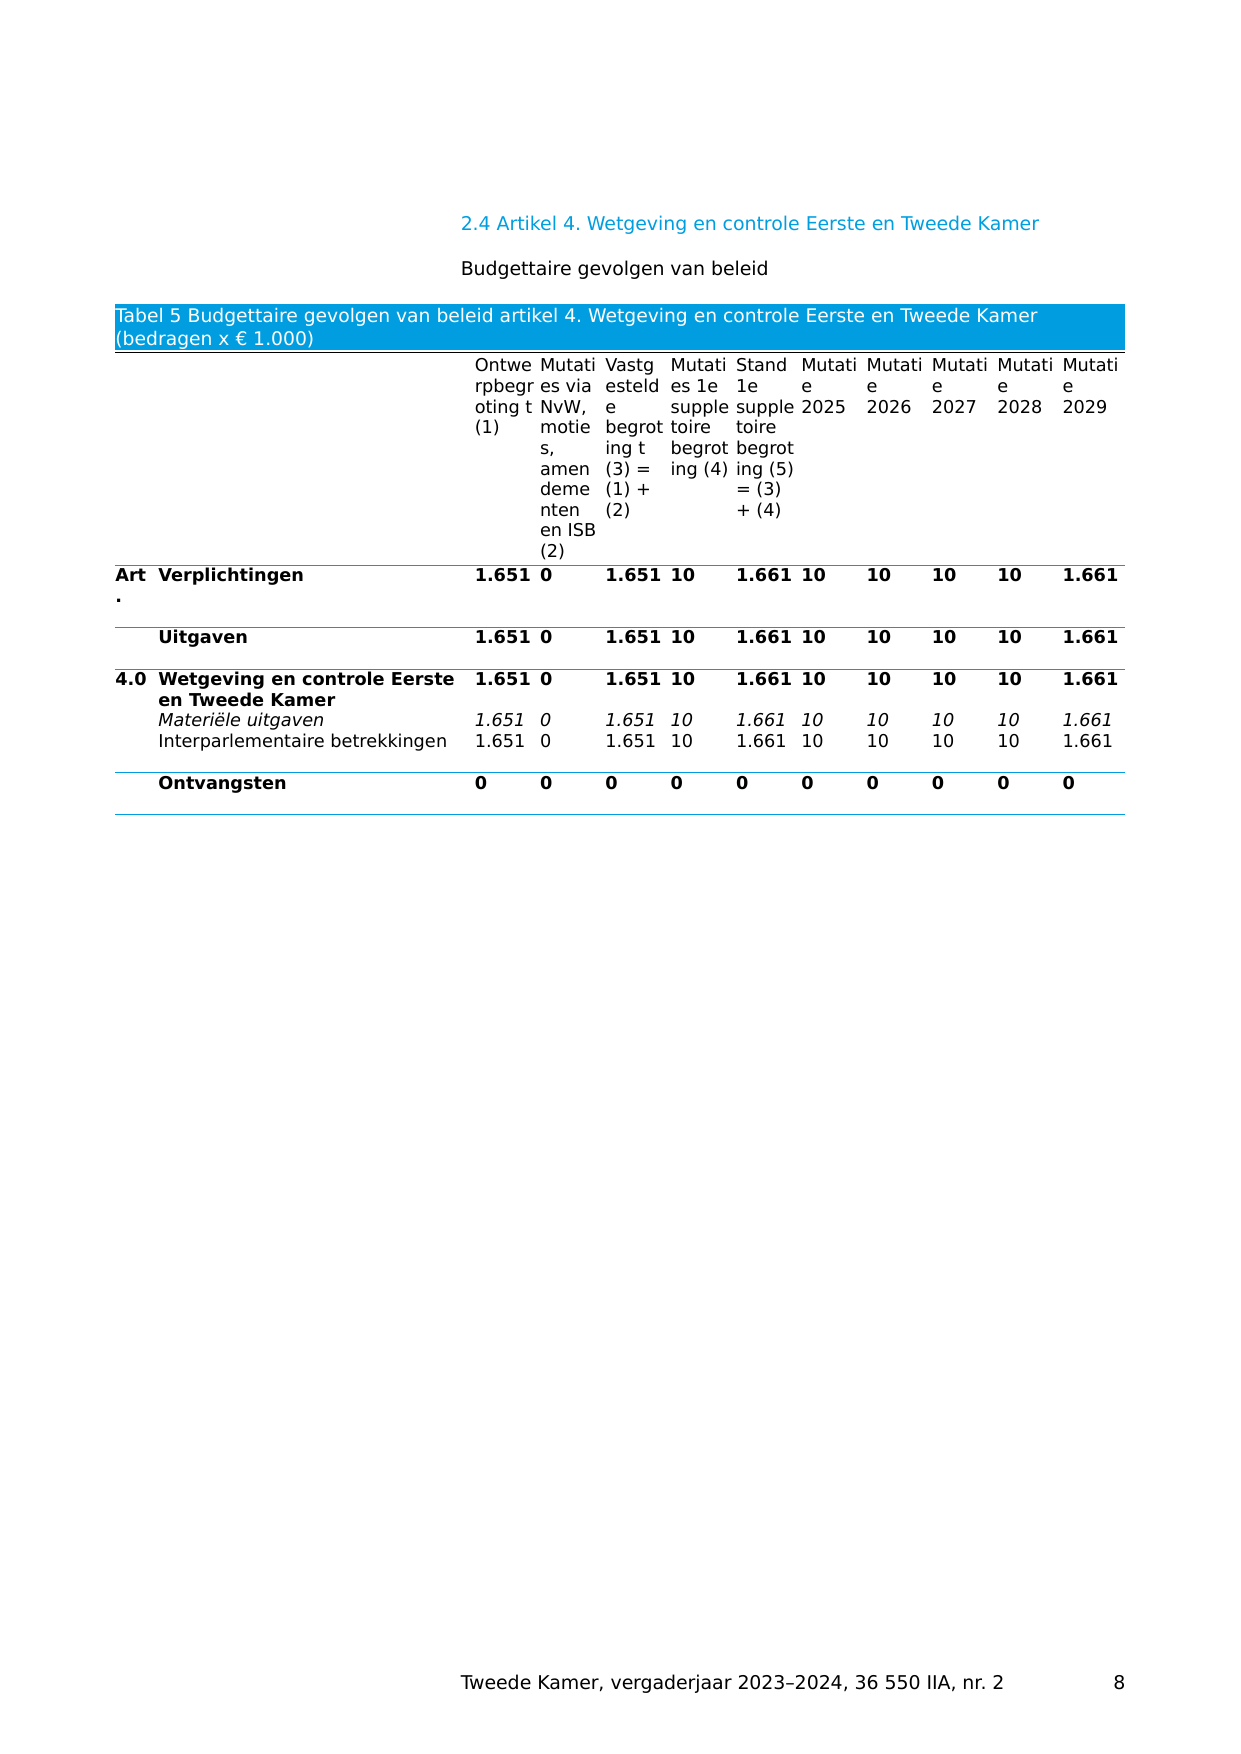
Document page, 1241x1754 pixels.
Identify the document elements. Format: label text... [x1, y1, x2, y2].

table_cell [472, 752, 537, 772]
table_cell [537, 648, 602, 669]
table_cell [668, 752, 733, 772]
table_cell 0 [537, 566, 602, 606]
table_cell 10 [994, 566, 1059, 606]
table_cell 1.661 [733, 566, 798, 606]
table_cell [155, 648, 472, 669]
table_cell 1.661 [1059, 731, 1125, 752]
table_cell 10 [864, 731, 929, 752]
table_cell [733, 606, 798, 627]
table_cell [472, 606, 537, 627]
table_cell 1.661 [1059, 566, 1125, 606]
table_cell 10 [798, 628, 863, 648]
table_cell 10 [864, 670, 929, 710]
table_cell [994, 606, 1059, 627]
table_cell 10 [798, 670, 863, 710]
table_cell Verplichtingen [155, 566, 472, 606]
table_cell 1.651 [472, 670, 537, 710]
table_cell [864, 648, 929, 669]
table_cell Vastgestelde begroting t (3) = (1) + (2) [602, 353, 667, 564]
table_cell Ontwerpbegroting t (1) [472, 353, 537, 564]
table_cell [668, 794, 733, 814]
table_cell 0 [537, 628, 602, 648]
table_cell [602, 606, 667, 627]
table_cell [798, 648, 863, 669]
table_cell 10 [798, 710, 863, 731]
table_cell Mutaties via NvW, moties, amendementen en ISB (2) [537, 353, 602, 564]
table_cell 1.661 [733, 628, 798, 648]
table_cell [602, 752, 667, 772]
table_cell Mutatie 2029 [1059, 353, 1125, 564]
table_cell 10 [929, 628, 994, 648]
table_cell 0 [537, 670, 602, 710]
table_cell 10 [864, 710, 929, 731]
table_cell Uitgaven [155, 628, 472, 648]
table_cell Mutatie 2026 [864, 353, 929, 564]
table_cell 10 [994, 628, 1059, 648]
title 2.4 Artikel 4. Wetgeving en controle Eerste en Tweede Kamer [461, 213, 1125, 235]
table_cell [115, 606, 155, 627]
table_cell 1.651 [472, 628, 537, 648]
table_cell [115, 773, 155, 793]
table_cell 1.651 [472, 566, 537, 606]
table_cell Interparlementaire betrekkingen [155, 731, 472, 752]
table_cell [1059, 606, 1125, 627]
table_cell [115, 752, 155, 772]
table_cell 10 [929, 566, 994, 606]
table_cell [929, 794, 994, 814]
table_cell 1.661 [1059, 628, 1125, 648]
table_cell [994, 752, 1059, 772]
table_cell [733, 648, 798, 669]
table_cell [1059, 648, 1125, 669]
table_cell [602, 794, 667, 814]
table_cell 1.651 [602, 566, 667, 606]
table_cell [537, 752, 602, 772]
table_cell [115, 794, 155, 814]
table_cell 0 [864, 773, 929, 793]
table_cell [929, 606, 994, 627]
table_cell 0 [929, 773, 994, 793]
table_cell [115, 731, 155, 752]
table_cell [537, 794, 602, 814]
table_cell 0 [602, 773, 667, 793]
table_cell 0 [472, 773, 537, 793]
table_cell Art. [115, 566, 155, 606]
table_cell [155, 606, 472, 627]
table_cell [994, 648, 1059, 669]
table_cell [733, 752, 798, 772]
table_cell Mutaties 1e suppletoire begroting (4) [668, 353, 733, 564]
table_cell 10 [668, 628, 733, 648]
table_cell 0 [994, 773, 1059, 793]
table_cell [115, 648, 155, 669]
table_cell [537, 606, 602, 627]
table_cell [472, 794, 537, 814]
table_cell [115, 353, 155, 564]
table_cell Ontvangsten [155, 773, 472, 793]
table_cell Materiële uitgaven [155, 710, 472, 731]
table_cell [929, 648, 994, 669]
table_cell [929, 752, 994, 772]
table_cell [115, 628, 155, 648]
table_cell [1059, 752, 1125, 772]
table_cell 10 [929, 731, 994, 752]
table_cell 0 [537, 731, 602, 752]
table_cell Mutatie 2027 [929, 353, 994, 564]
table_cell 1.651 [602, 710, 667, 731]
table_cell 10 [798, 731, 863, 752]
table_cell [115, 710, 155, 731]
table_cell 0 [798, 773, 863, 793]
table_cell 0 [668, 773, 733, 793]
table_cell 1.661 [1059, 710, 1125, 731]
title Budgettaire gevolgen van beleid [461, 258, 1125, 280]
table_cell Mutatie 2028 [994, 353, 1059, 564]
table_cell 1.651 [602, 628, 667, 648]
table_cell Mutatie 2025 [798, 353, 863, 564]
table_cell 1.661 [733, 670, 798, 710]
table_cell 1.661 [733, 710, 798, 731]
table_cell 1.651 [602, 731, 667, 752]
table_cell 10 [668, 710, 733, 731]
table_cell 10 [929, 710, 994, 731]
table_cell [155, 794, 472, 814]
table_cell [798, 606, 863, 627]
table_cell [798, 794, 863, 814]
table_cell [155, 353, 472, 564]
table_cell 10 [929, 670, 994, 710]
table_cell [602, 648, 667, 669]
table_cell Stand 1e suppletoire begroting (5) = (3) + (4) [733, 353, 798, 564]
table_cell 0 [1059, 773, 1125, 793]
table_cell [864, 752, 929, 772]
table_cell 1.651 [472, 731, 537, 752]
table_cell 1.661 [733, 731, 798, 752]
table_cell 10 [668, 670, 733, 710]
table_cell [798, 752, 863, 772]
table_cell [864, 794, 929, 814]
table_cell 0 [537, 773, 602, 793]
table_cell 1.661 [1059, 670, 1125, 710]
table_cell 10 [994, 731, 1059, 752]
table_cell [472, 648, 537, 669]
table_cell 1.651 [602, 670, 667, 710]
table_cell 10 [668, 731, 733, 752]
table_cell 10 [798, 566, 863, 606]
table_cell 0 [537, 710, 602, 731]
table_cell [864, 606, 929, 627]
table_cell [1059, 794, 1125, 814]
table_cell Wetgeving en controle Eerste en Tweede Kamer [155, 670, 472, 710]
table_cell [994, 794, 1059, 814]
table_cell 1.651 [472, 710, 537, 731]
table_cell 10 [668, 566, 733, 606]
table_cell 0 [733, 773, 798, 793]
table_cell 4.0 [115, 670, 155, 710]
table_cell 10 [994, 710, 1059, 731]
table_cell [668, 648, 733, 669]
table_cell 10 [994, 670, 1059, 710]
table_cell [733, 794, 798, 814]
table_cell 10 [864, 628, 929, 648]
table_cell 10 [864, 566, 929, 606]
table_cell [155, 752, 472, 772]
table_cell [668, 606, 733, 627]
